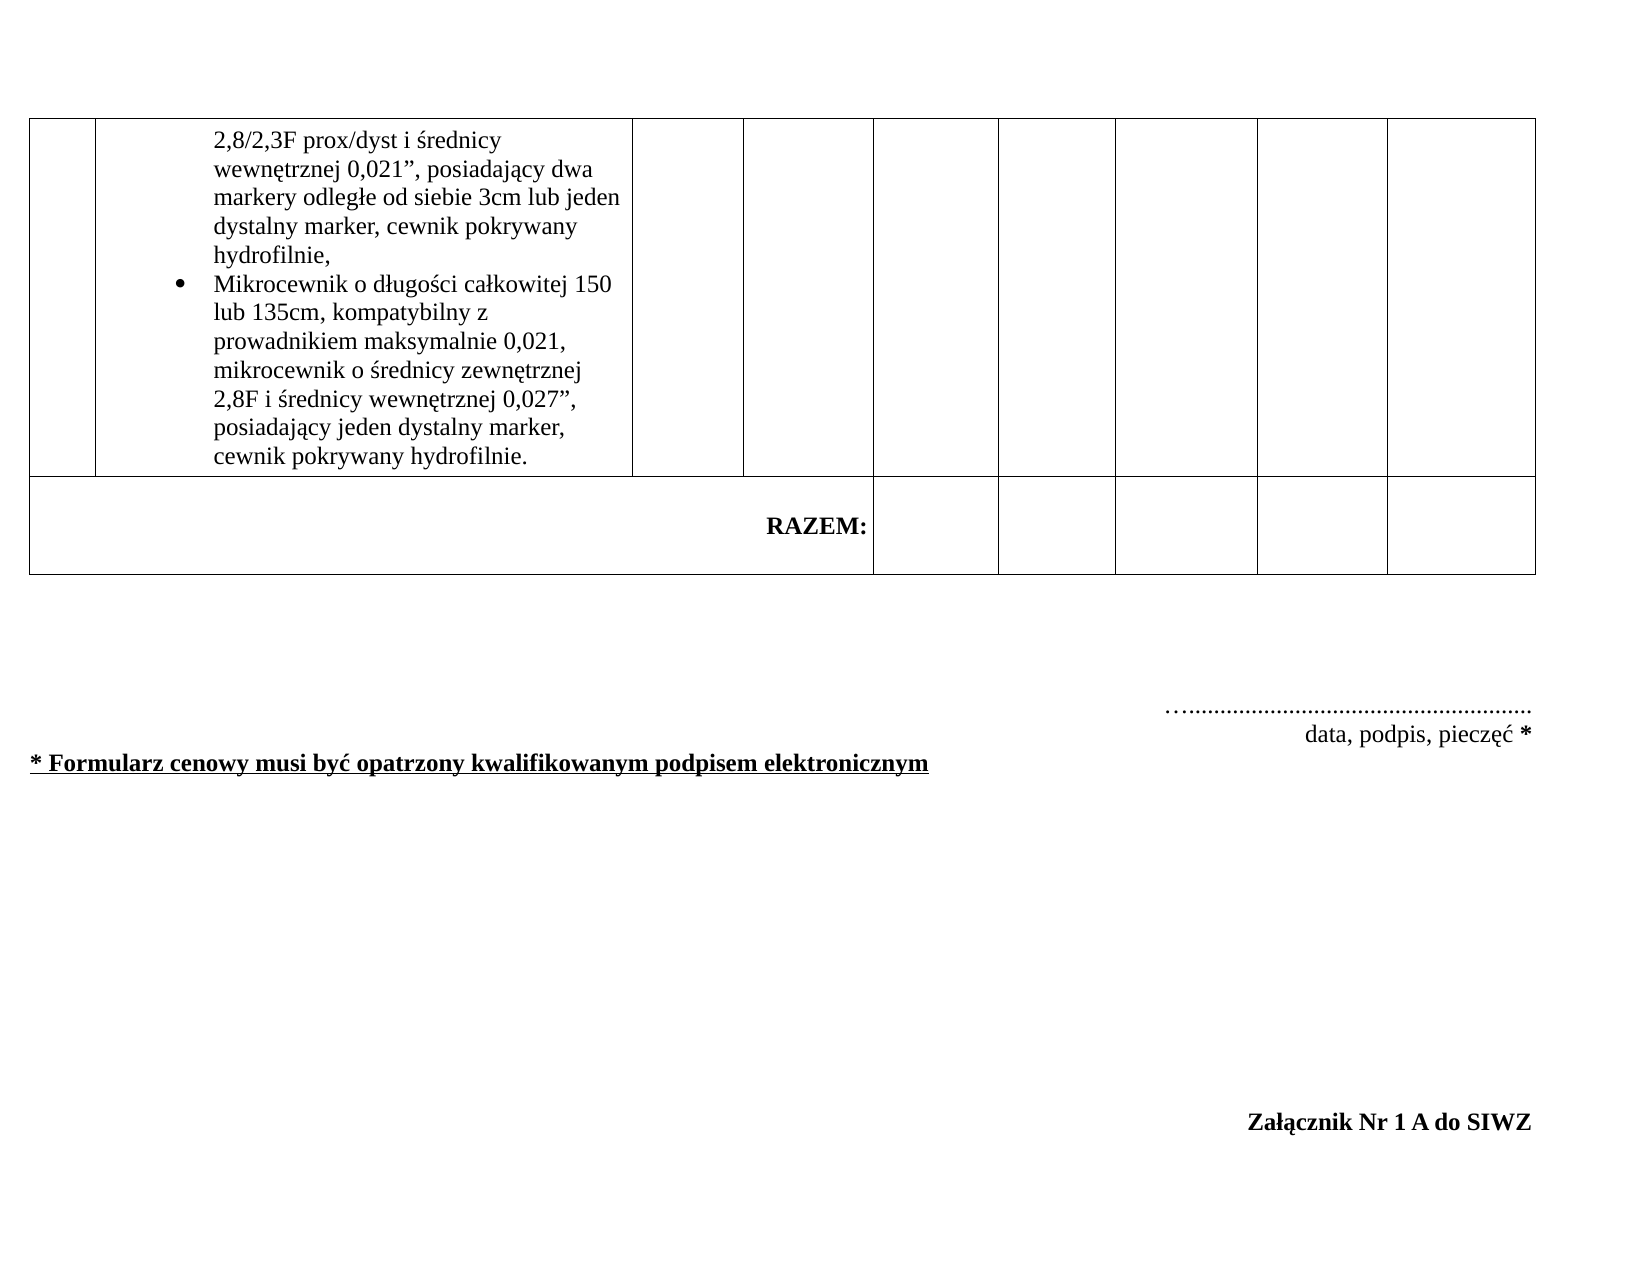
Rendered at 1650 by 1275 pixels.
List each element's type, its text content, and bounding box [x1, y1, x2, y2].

table_cell RAZEM: [30, 477, 873, 574]
table_cell [874, 477, 998, 574]
table_cell [999, 477, 1115, 574]
table_cell [1258, 119, 1387, 476]
table_cell [30, 119, 95, 476]
text * Formularz cenowy musi być opatrzony kwalifikowanym podpisem elektronicznym [29, 748, 1532, 777]
table_cell [1116, 477, 1257, 574]
table_cell [1388, 477, 1535, 574]
table_cell [1388, 119, 1535, 476]
table_cell [744, 119, 873, 476]
table_cell [999, 119, 1115, 476]
table_cell [633, 119, 743, 476]
text Załącznik Nr 1 A do SIWZ [29, 1107, 1532, 1136]
table_cell [874, 119, 998, 476]
table_cell [1258, 477, 1387, 574]
table_cell [1116, 119, 1257, 476]
text …....................................................... [29, 690, 1532, 719]
text data, podpis, pieczęć * [29, 719, 1532, 748]
table_cell System dostawczy do stentu Mikrocewnik o długości całkowitej 158 lub 135cm, kompatybilny z prowadnikiem maksymalnie 0,018, mikrocewnik o średnicy zewnętrznej 2,8/2,3F prox/dyst i średnicy wewnętrznej 0,021”, posiadający dwa markery odległe od siebie 3cm lub jeden dystalny marker, cewnik pokrywany hydrofilnie, Mikrocewnik o długości całkowitej 150 lub 135cm, kompatybilny z prowadnikiem maksymalnie 0,021, mikrocewnik o średnicy zewnętrznej 2,8F i średnicy wewnętrznej 0,027”, posiadający jeden dystalny marker, cewnik pokrywany hydrofilnie. [96, 119, 632, 476]
